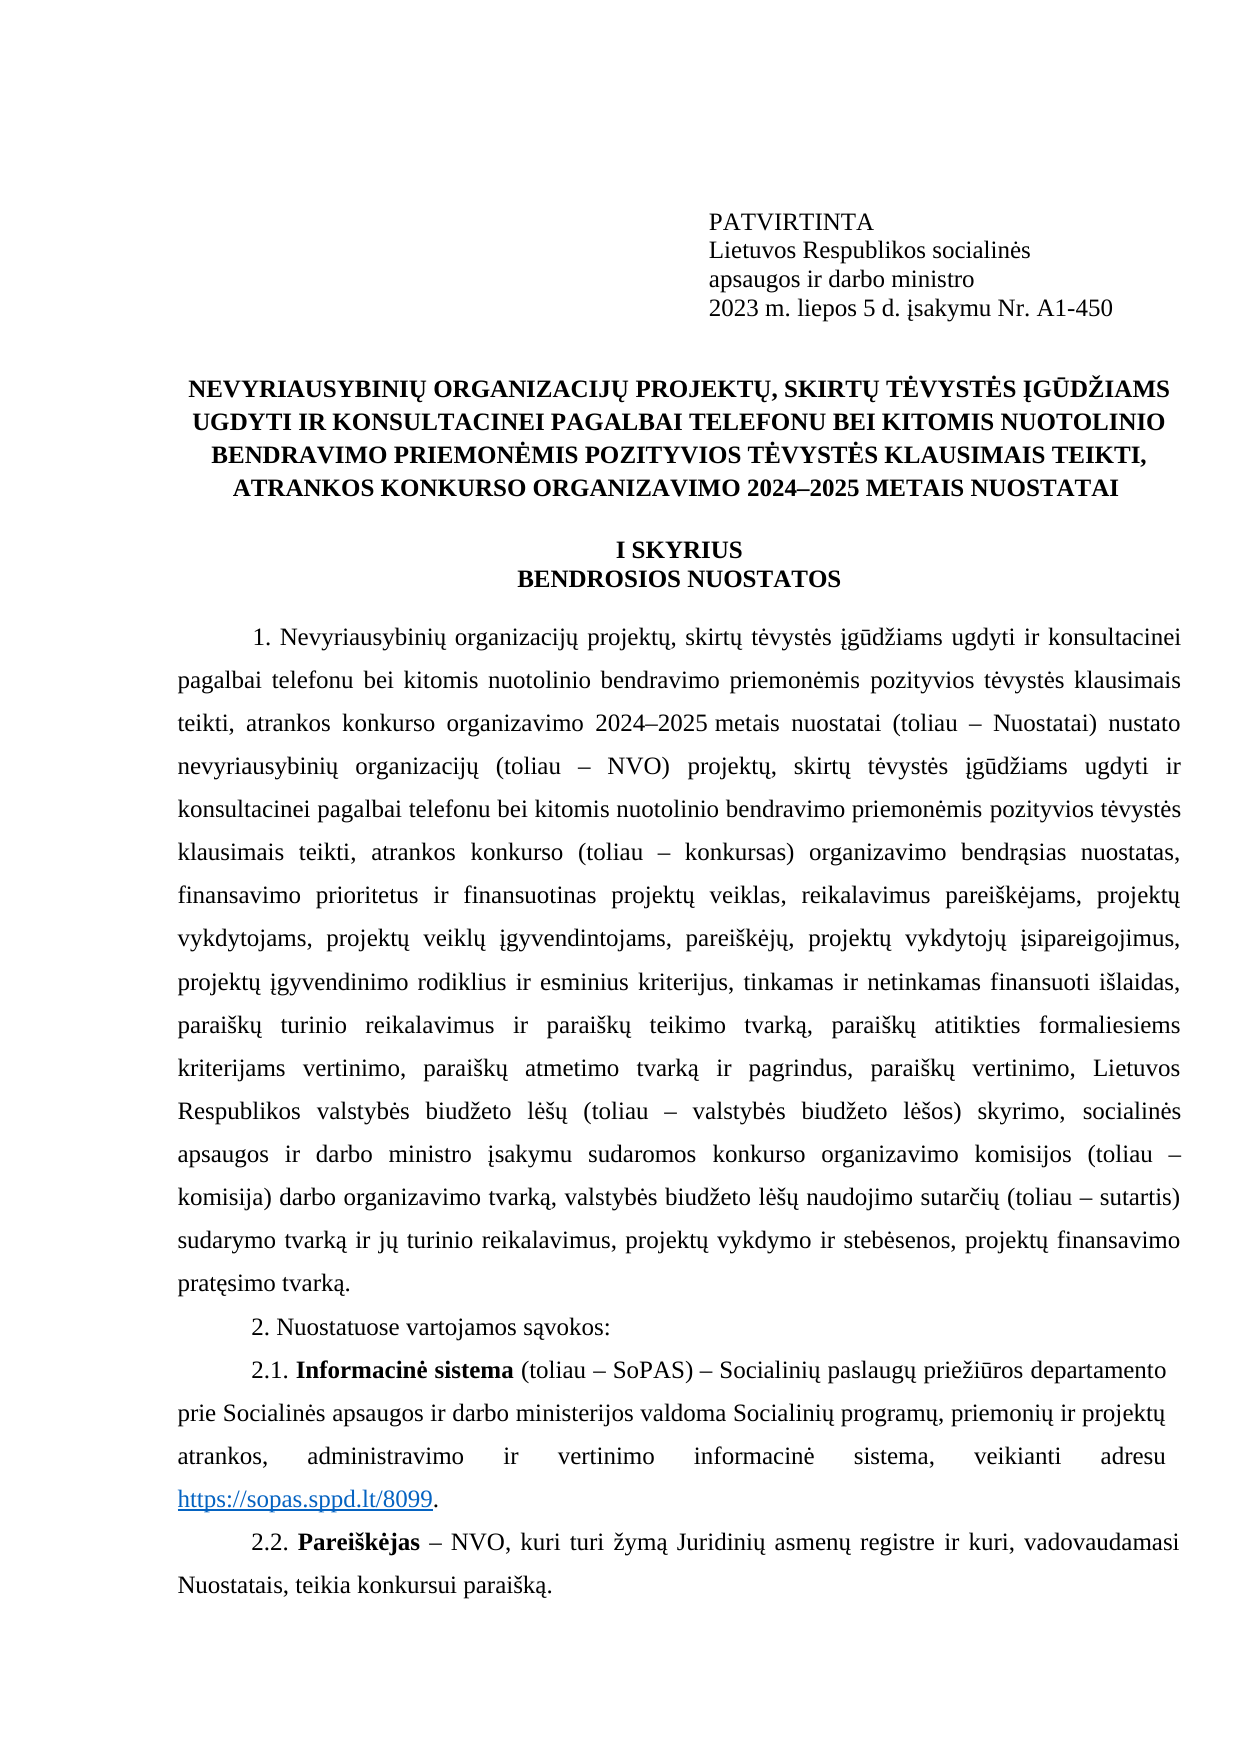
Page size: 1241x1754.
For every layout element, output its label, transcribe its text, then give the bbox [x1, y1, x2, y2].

text 2.1. Informacinė sistema (toliau – SoPAS) – Socialinių paslaugų priežiūros departamento prie Socialinės apsaugos ir darbo ministerijos valdoma Socialinių programų, priemonių ir projektų atrankos, administravimo ir vertinimo informacinė sistema, veikianti adresu https://sopas.sppd.lt/8099. [177, 1355, 1167, 1513]
text apsaugos ir darbo ministro [177, 264, 1181, 293]
text 2. Nuostatuose vartojamos sąvokos: [177, 1312, 1181, 1340]
text PATVIRTINTA [177, 207, 1181, 235]
text NEVYRIAUSYBINIŲ ORGANIZACIJŲ PROJEKTŲ, SKIRTŲ TĖVYSTĖS ĮGŪDŽIAMS UGDYTI IR KONSULTACINEI PAGALBAI TELEFONU BEI KITOMIS NUOTOLINIO BENDRAVIMO PRIEMONĖMIS POZITYVIOS TĖVYSTĖS KLAUSIMAIS TEIKTI, ATRANKOS KONKURSO ORGANIZAVIMO 2024–2025 METAIS NUOSTATAI [177, 374, 1181, 502]
text BENDROSIOS NUOSTATOS [177, 564, 1181, 593]
text 2.2. Pareiškėjas – NVO, kuri turi žymą Juridinių asmenų registre ir kuri, vadovaudamasi Nuostatais, teikia konkursui paraišką. [177, 1527, 1181, 1599]
text 2023 m. liepos 5 d. įsakymu Nr. A1-450 [177, 293, 1181, 322]
text I SKYRIUS [177, 535, 1181, 564]
text 1. Nevyriausybinių organizacijų projektų, skirtų tėvystės įgūdžiams ugdyti ir konsultacinei pagalbai telefonu bei kitomis nuotolinio bendravimo priemonėmis pozityvios tėvystės klausimais teikti, atrankos konkurso organizavimo 2024–2025 metais nuostatai (toliau – Nuostatai) nustato nevyriausybinių organizacijų (toliau – NVO) projektų, skirtų tėvystės įgūdžiams ugdyti ir konsultacinei pagalbai telefonu bei kitomis nuotolinio bendravimo priemonėmis pozityvios tėvystės klausimais teikti, atrankos konkurso (toliau – konkursas) organizavimo bendrąsias nuostatas, finansavimo prioritetus ir finansuotinas projektų veiklas, reikalavimus pareiškėjams, projektų vykdytojams, projektų veiklų įgyvendintojams, pareiškėjų, projektų vykdytojų įsipareigojimus, projektų įgyvendinimo rodiklius ir esminius kriterijus, tinkamas ir netinkamas finansuoti išlaidas, paraiškų turinio reikalavimus ir paraiškų teikimo tvarką, paraiškų atitikties formaliesiems kriterijams vertinimo, paraiškų atmetimo tvarką ir pagrindus, paraiškų vertinimo, Lietuvos Respublikos valstybės biudžeto lėšų (toliau – valstybės biudžeto lėšos) skyrimo, socialinės apsaugos ir darbo ministro įsakymu sudaromos konkurso organizavimo komisijos (toliau – komisija) darbo organizavimo tvarką, valstybės biudžeto lėšų naudojimo sutarčių (toliau – sutartis) sudarymo tvarką ir jų turinio reikalavimus, projektų vykdymo ir stebėsenos, projektų finansavimo pratęsimo tvarką. [177, 622, 1181, 1297]
text Lietuvos Respublikos socialinės [177, 235, 1181, 264]
